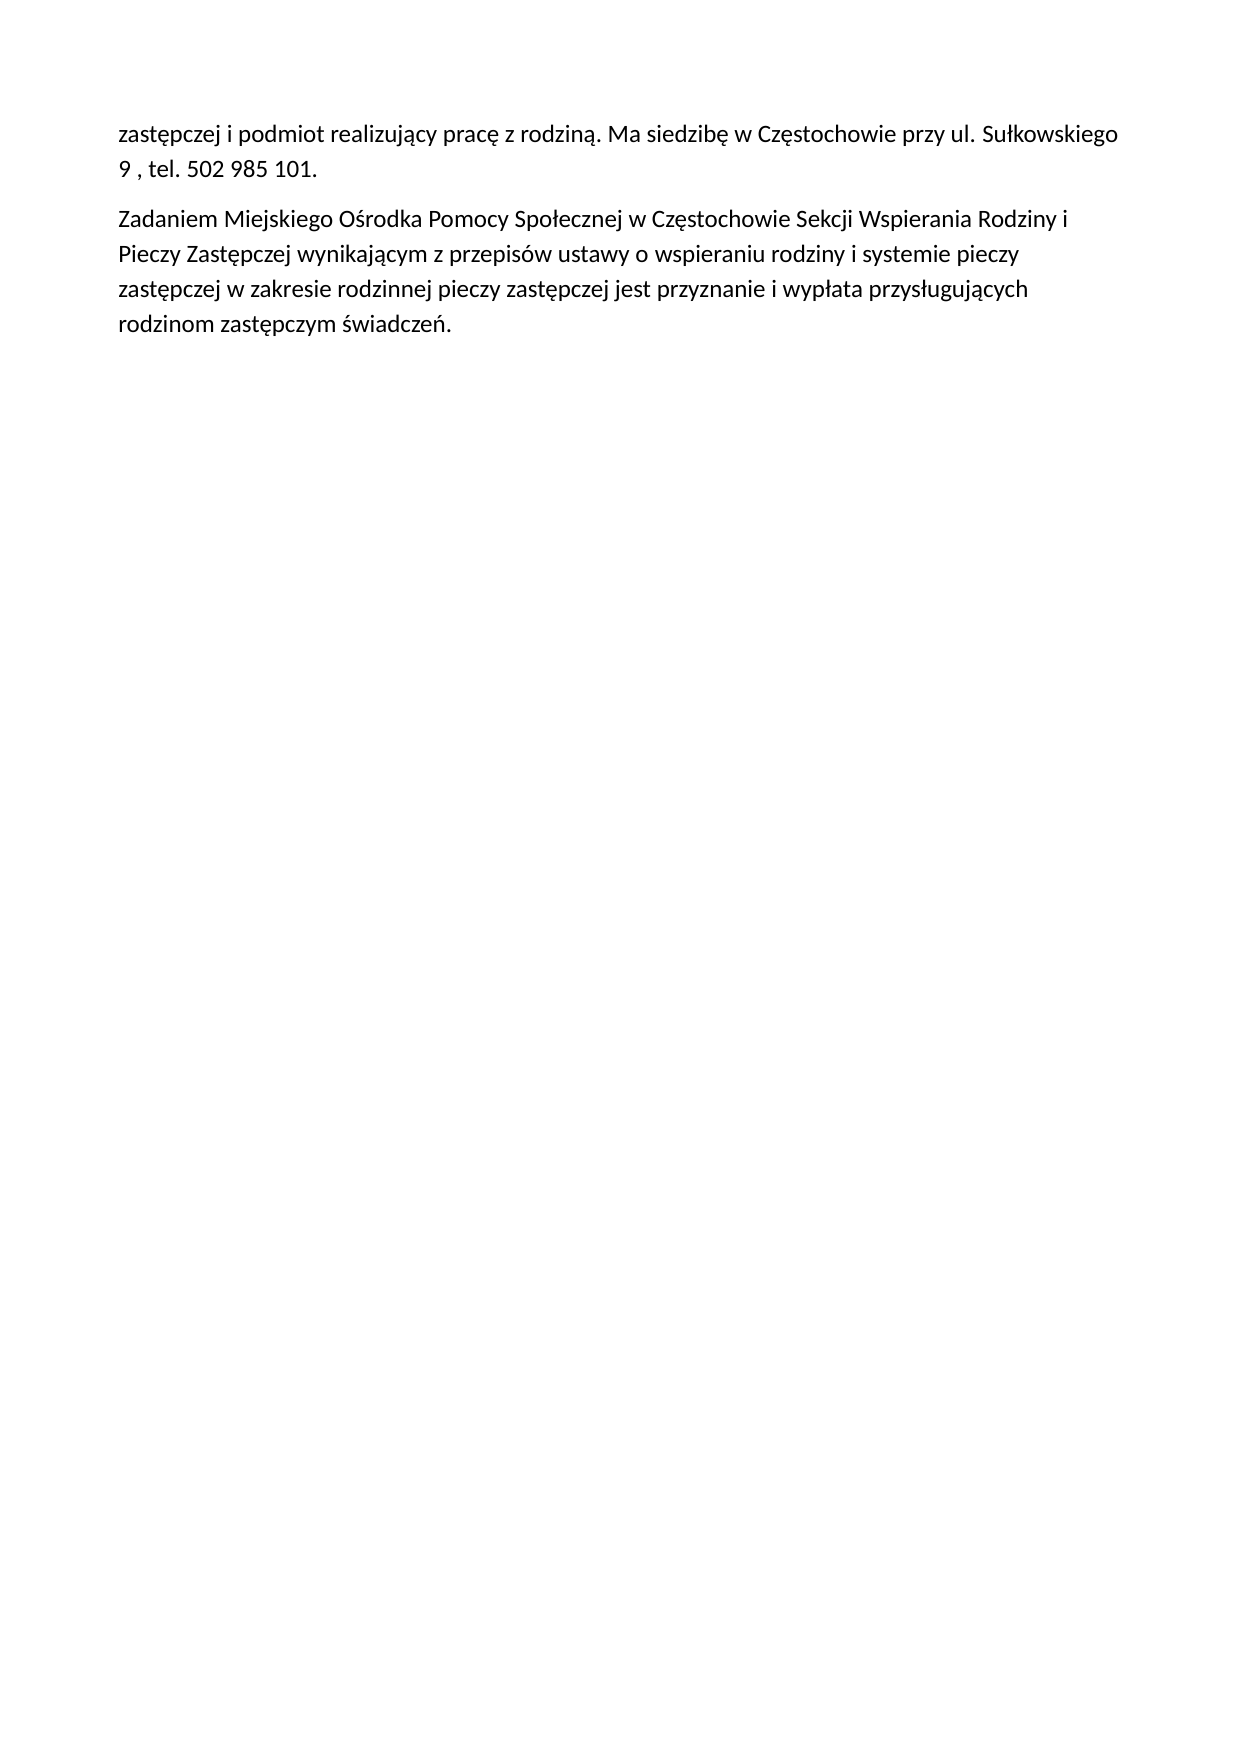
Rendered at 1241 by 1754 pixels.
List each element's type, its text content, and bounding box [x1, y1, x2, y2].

text Zadaniem Miejskiego Ośrodka Pomocy Społecznej w Częstochowie Sekcji Wspierania Rodziny i Pieczy Zastępczej wynikającym z przepisów ustawy o wspieraniu rodziny i systemie pieczy zastępczej w zakresie rodzinnej pieczy zastępczej jest przyznanie i wypłata przysługujących rodzinom zastępczym świadczeń. [118, 203, 1122, 338]
text zastępczej i podmiot realizujący pracę z rodziną. Ma siedzibę w Częstochowie przy ul. Sułkowskiego 9 , tel. 502 985 101. [118, 118, 1122, 184]
